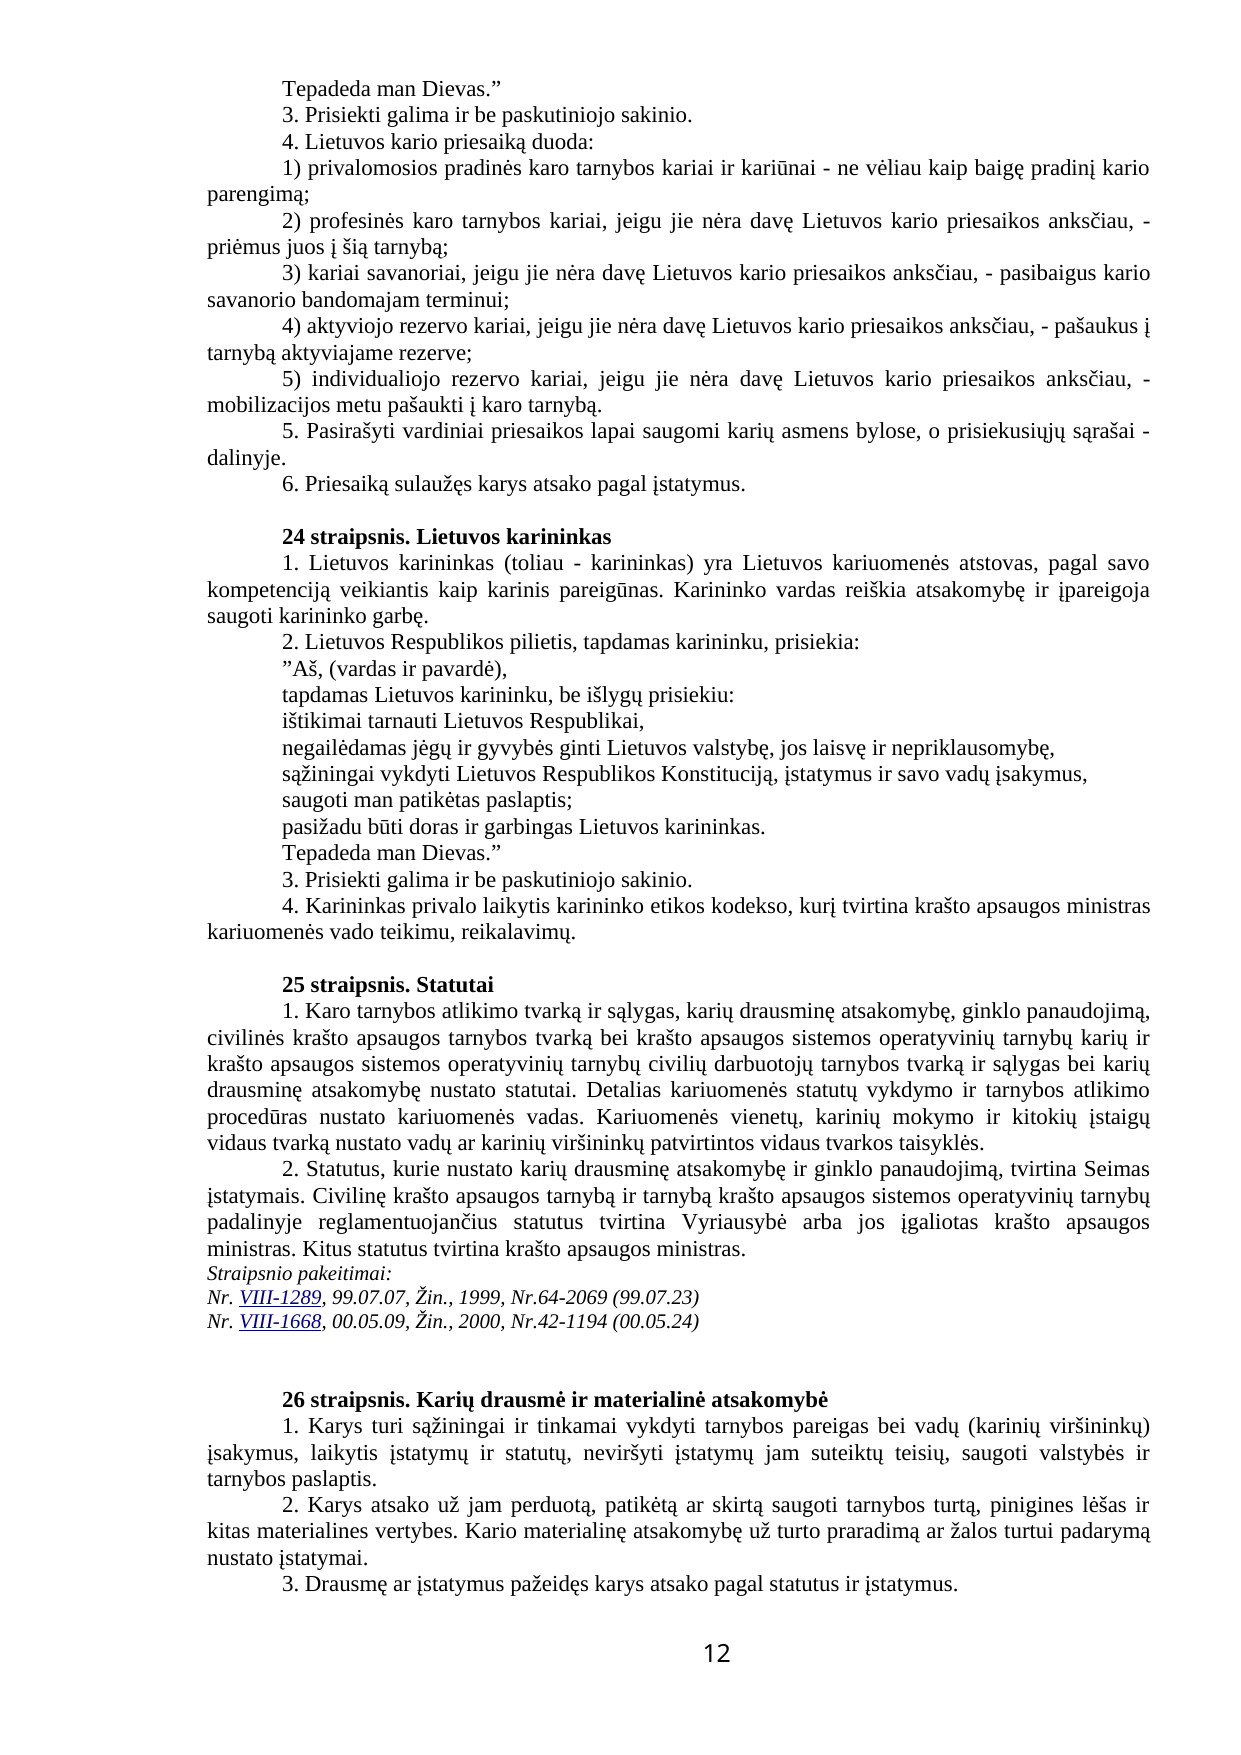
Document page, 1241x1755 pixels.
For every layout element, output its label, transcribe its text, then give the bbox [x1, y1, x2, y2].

text 4. Lietuvos kario priesaiką duoda: [207, 128, 1152, 154]
text 2) profesinės karo tarnybos kariai, jeigu jie nėra davę Lietuvos kario priesaikos anksčiau, - priėmus juos į šią tarnybą; [207, 207, 1152, 259]
text tapdamas Lietuvos karininku, be išlygų prisiekiu: [207, 681, 1152, 707]
text 2. Statutus, kurie nustato karių drausminę atsakomybę ir ginklo panaudojimą, tvirtina Seimas įstatymais. Civilinę krašto apsaugos tarnybą ir tarnybą krašto apsaugos sistemos operatyvinių tarnybų padalinyje reglamentuojančius statutus tvirtina Vyriausybė arba jos įgaliotas krašto apsaugos ministras. Kitus statutus tvirtina krašto apsaugos ministras. [207, 1156, 1152, 1261]
text 3) kariai savanoriai, jeigu jie nėra davę Lietuvos kario priesaikos anksčiau, - pasibaigus kario savanorio bandomajam terminui; [207, 259, 1152, 312]
text 6. Priesaiką sulaužęs karys atsako pagal įstatymus. [207, 470, 1152, 497]
text Nr. VIII-1668, 00.05.09, Žin., 2000, Nr.42-1194 (00.05.24) [207, 1309, 1152, 1333]
text sąžiningai vykdyti Lietuvos Respublikos Konstituciją, įstatymus ir savo vadų įsakymus, [207, 760, 1152, 787]
text negailėdamas jėgų ir gyvybės ginti Lietuvos valstybę, jos laisvę ir nepriklausomybę, [207, 734, 1152, 760]
text ”Aš, (vardas ir pavardė), [207, 655, 1152, 681]
text 2. Lietuvos Respublikos pilietis, tapdamas karininku, prisiekia: [207, 628, 1152, 655]
text 1. Karo tarnybos atlikimo tvarką ir sąlygas, karių drausminę atsakomybę, ginklo panaudojimą, civilinės krašto apsaugos tarnybos tvarką bei krašto apsaugos sistemos operatyvinių tarnybų karių ir krašto apsaugos sistemos operatyvinių tarnybų civilių darbuotojų tarnybos tvarką ir sąlygas bei karių drausminę atsakomybę nustato statutai. Detalias kariuomenės statutų vykdymo ir tarnybos atlikimo procedūras nustato kariuomenės vadas. Kariuomenės vienetų, karinių mokymo ir kitokių įstaigų vidaus tvarką nustato vadų ar karinių viršininkų patvirtintos vidaus tvarkos taisyklės. [207, 997, 1152, 1156]
text 1. Lietuvos karininkas (toliau - karininkas) yra Lietuvos kariuomenės atstovas, pagal savo kompetenciją veikiantis kaip karinis pareigūnas. Karininko vardas reiškia atsakomybę ir įpareigoja saugoti karininko garbę. [207, 549, 1152, 628]
text Nr. VIII-1289, 99.07.07, Žin., 1999, Nr.64-2069 (99.07.23) [207, 1285, 1152, 1309]
text 3. Drausmę ar įstatymus pažeidęs karys atsako pagal statutus ir įstatymus. [207, 1570, 1152, 1597]
text 5) individualiojo rezervo kariai, jeigu jie nėra davę Lietuvos kario priesaikos anksčiau, - mobilizacijos metu pašaukti į karo tarnybą. [207, 365, 1152, 418]
text 1. Karys turi sąžiningai ir tinkamai vykdyti tarnybos pareigas bei vadų (karinių viršininkų) įsakymus, laikytis įstatymų ir statutų, neviršyti įstatymų jam suteiktų teisių, saugoti valstybės ir tarnybos paslaptis. [207, 1412, 1152, 1491]
text 25 straipsnis. Statutai [207, 971, 1152, 997]
text 5. Pasirašyti vardiniai priesaikos lapai saugomi karių asmens bylose, o prisiekusiųjų sąrašai - dalinyje. [207, 418, 1152, 470]
text 3. Prisiekti galima ir be paskutiniojo sakinio. [207, 101, 1152, 128]
text Tepadeda man Dievas.” [207, 75, 1152, 101]
text 2. Karys atsako už jam perduotą, patikėtą ar skirtą saugoti tarnybos turtą, pinigines lėšas ir kitas materialines vertybes. Kario materialinę atsakomybę už turto praradimą ar žalos turtui padarymą nustato įstatymai. [207, 1491, 1152, 1570]
text 1) privalomosios pradinės karo tarnybos kariai ir kariūnai - ne vėliau kaip baigę pradinį kario parengimą; [207, 154, 1152, 207]
text Straipsnio pakeitimai: [207, 1261, 1152, 1285]
text 3. Prisiekti galima ir be paskutiniojo sakinio. [207, 866, 1152, 892]
text saugoti man patikėtas paslaptis; [207, 787, 1152, 813]
text 26 straipsnis. Karių drausmė ir materialinė atsakomybė [207, 1386, 1152, 1412]
text Tepadeda man Dievas.” [207, 839, 1152, 866]
text ištikimai tarnauti Lietuvos Respublikai, [207, 707, 1152, 734]
text 4) aktyviojo rezervo kariai, jeigu jie nėra davę Lietuvos kario priesaikos anksčiau, - pašaukus į tarnybą aktyviajame rezerve; [207, 312, 1152, 365]
text 24 straipsnis. Lietuvos karininkas [207, 523, 1152, 549]
text 4. Karininkas privalo laikytis karininko etikos kodekso, kurį tvirtina krašto apsaugos ministras kariuomenės vado teikimu, reikalavimų. [207, 892, 1152, 945]
text pasižadu būti doras ir garbingas Lietuvos karininkas. [207, 813, 1152, 839]
